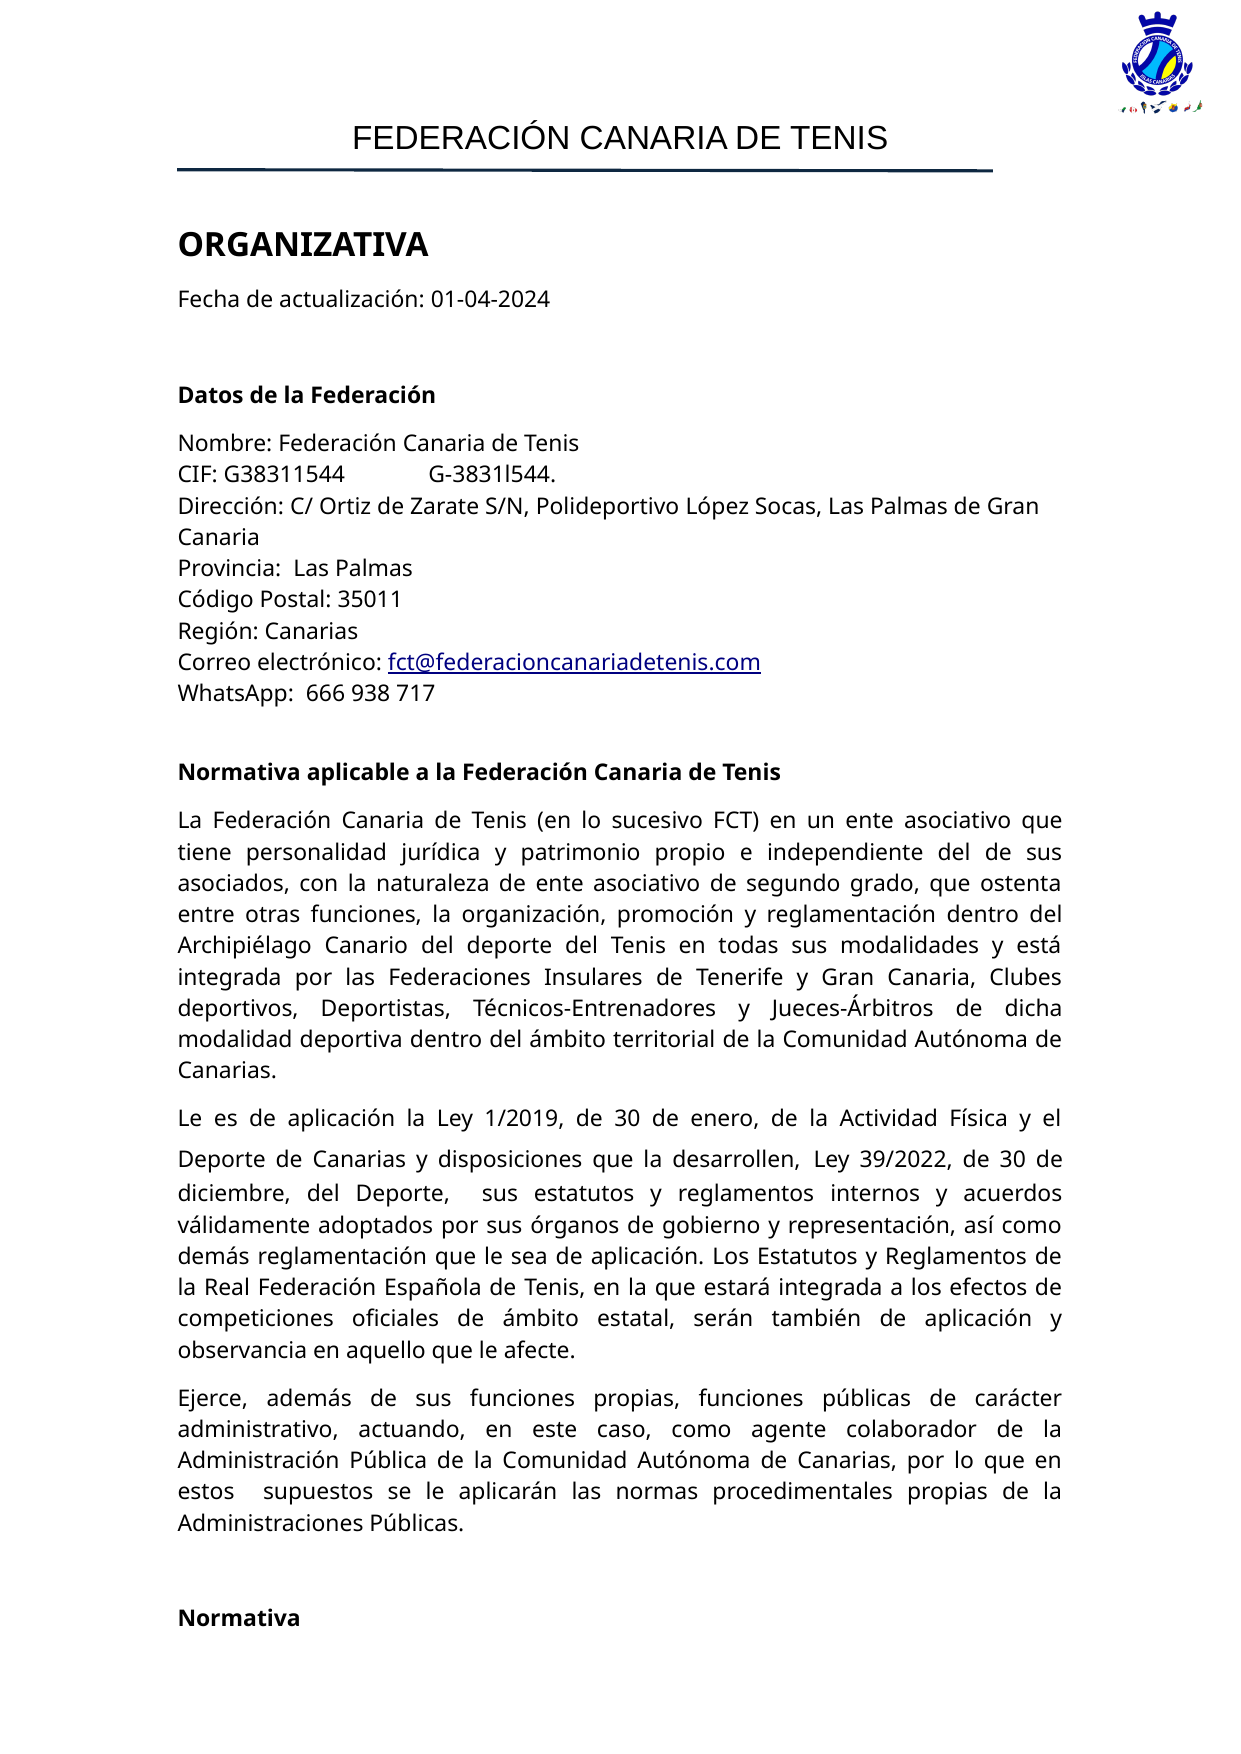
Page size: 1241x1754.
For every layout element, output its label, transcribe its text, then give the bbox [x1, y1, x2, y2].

text Nombre: Federación Canaria de Tenis [177, 427, 1063, 458]
text Normativa [177, 1602, 1063, 1633]
text Le es de aplicación la Ley 1/2019, de 30 de enero, de la Actividad Física y el Deporte de Canarias y disposiciones que la desarrollen, Ley 39/2022, de 30 de diciembre, del Deporte, sus estatutos y reglamentos internos y acuerdos válidamente adoptados por sus órganos de gobierno y representación, así como demás reglamentación que le sea de aplicación. Los Estatutos y Reglamentos de la Real Federación Española de Tenis, en la que estará integrada a los efectos de competiciones oficiales de ámbito estatal, serán también de aplicación y observancia en aquello que le afecte. [177, 1102, 1063, 1365]
text Normativa aplicable a la Federación Canaria de Tenis [177, 756, 1063, 787]
text La Federación Canaria de Tenis (en lo sucesivo FCT) en un ente asociativo que tiene personalidad jurídica y patrimonio propio e independiente del de sus asociados, con la naturaleza de ente asociativo de segundo grado, que ostenta entre otras funciones, la organización, promoción y reglamentación dentro del Archipiélago Canario del deporte del Tenis en todas sus modalidades y está integrada por las Federaciones Insulares de Tenerife y Gran Canaria, Clubes deportivos, Deportistas, Técnicos-Entrenadores y Jueces-Árbitros de dicha modalidad deportiva dentro del ámbito territorial de la Comunidad Autónoma de Canarias. [177, 804, 1063, 1085]
text Provincia: Las Palmas [177, 552, 1063, 583]
text Correo electrónico: fct@federacioncanariadetenis.com [177, 646, 1063, 677]
text Ejerce, además de sus funciones propias, funciones públicas de carácter administrativo, actuando, en este caso, como agente colaborador de la Administración Pública de la Comunidad Autónoma de Canarias, por lo que en estos supuestos se le aplicarán las normas procedimentales propias de la Administraciones Públicas. [177, 1381, 1063, 1538]
text ORGANIZATIVA [177, 221, 1063, 267]
text Región: Canarias [177, 614, 1063, 646]
text Código Postal: 35011 [177, 583, 1063, 614]
text Datos de la Federación [177, 379, 1063, 410]
text FEDERACIÓN CANARIA DE TENIS [177, 118, 1063, 157]
text WhatsApp: 666 938 717 [177, 677, 1063, 708]
text Fecha de actualización: 01-04-2024 [177, 283, 1063, 314]
text CIF: G38311544 G-3831l544. [177, 458, 1063, 489]
text Dirección: C/ Ortiz de Zarate S/N, Polideportivo López Socas, Las Palmas de Gran Canaria [177, 489, 1063, 552]
